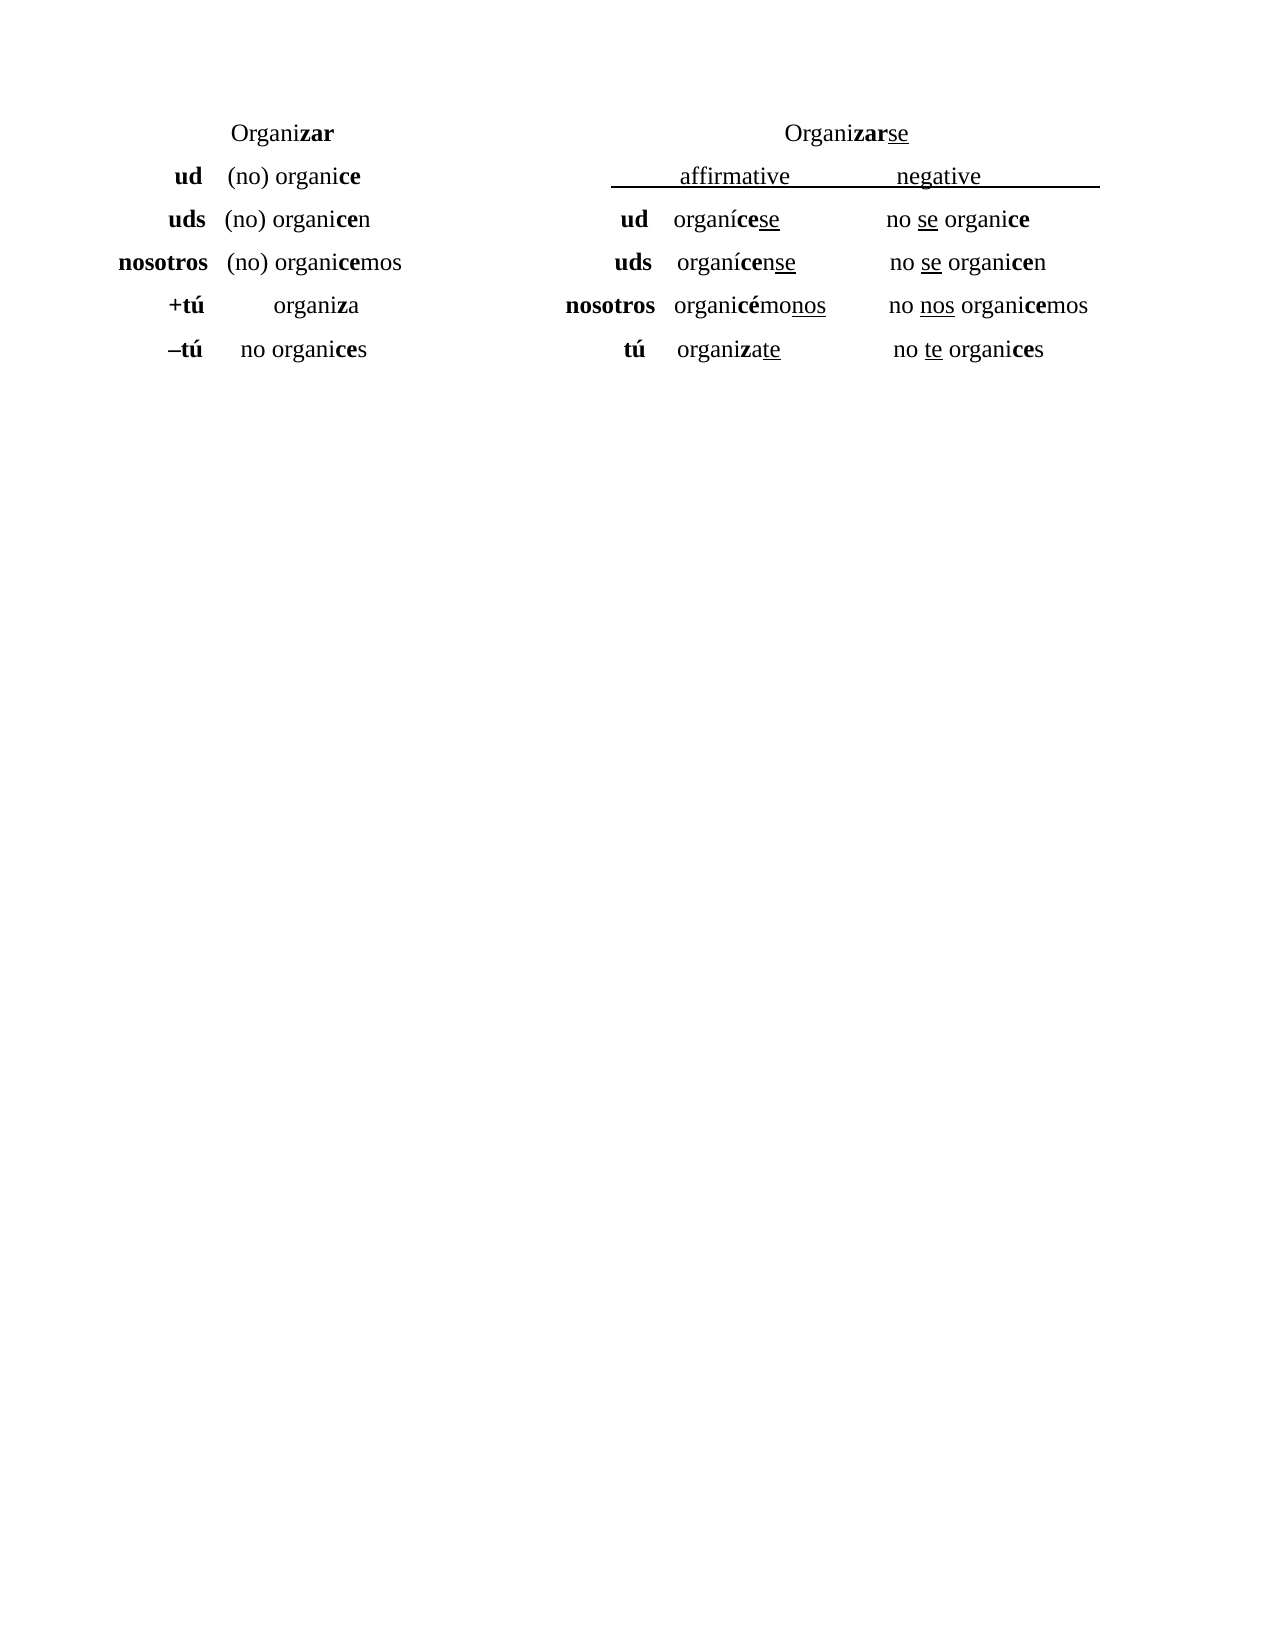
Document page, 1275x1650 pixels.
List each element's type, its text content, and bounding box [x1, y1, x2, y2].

text –tú no organices tú organizate no te organices [118, 334, 1157, 362]
text uds (no) organicen ud organícese no se organice [118, 204, 1157, 233]
text nosotros (no) organicemos uds organícense no se organicen [118, 247, 1157, 276]
text Organizar Organizarse [118, 118, 1157, 147]
text +tú organiza nosotros organicémonos no nos organicemos [118, 291, 1157, 319]
text ud (no) organice affirmative negative [118, 161, 1157, 190]
